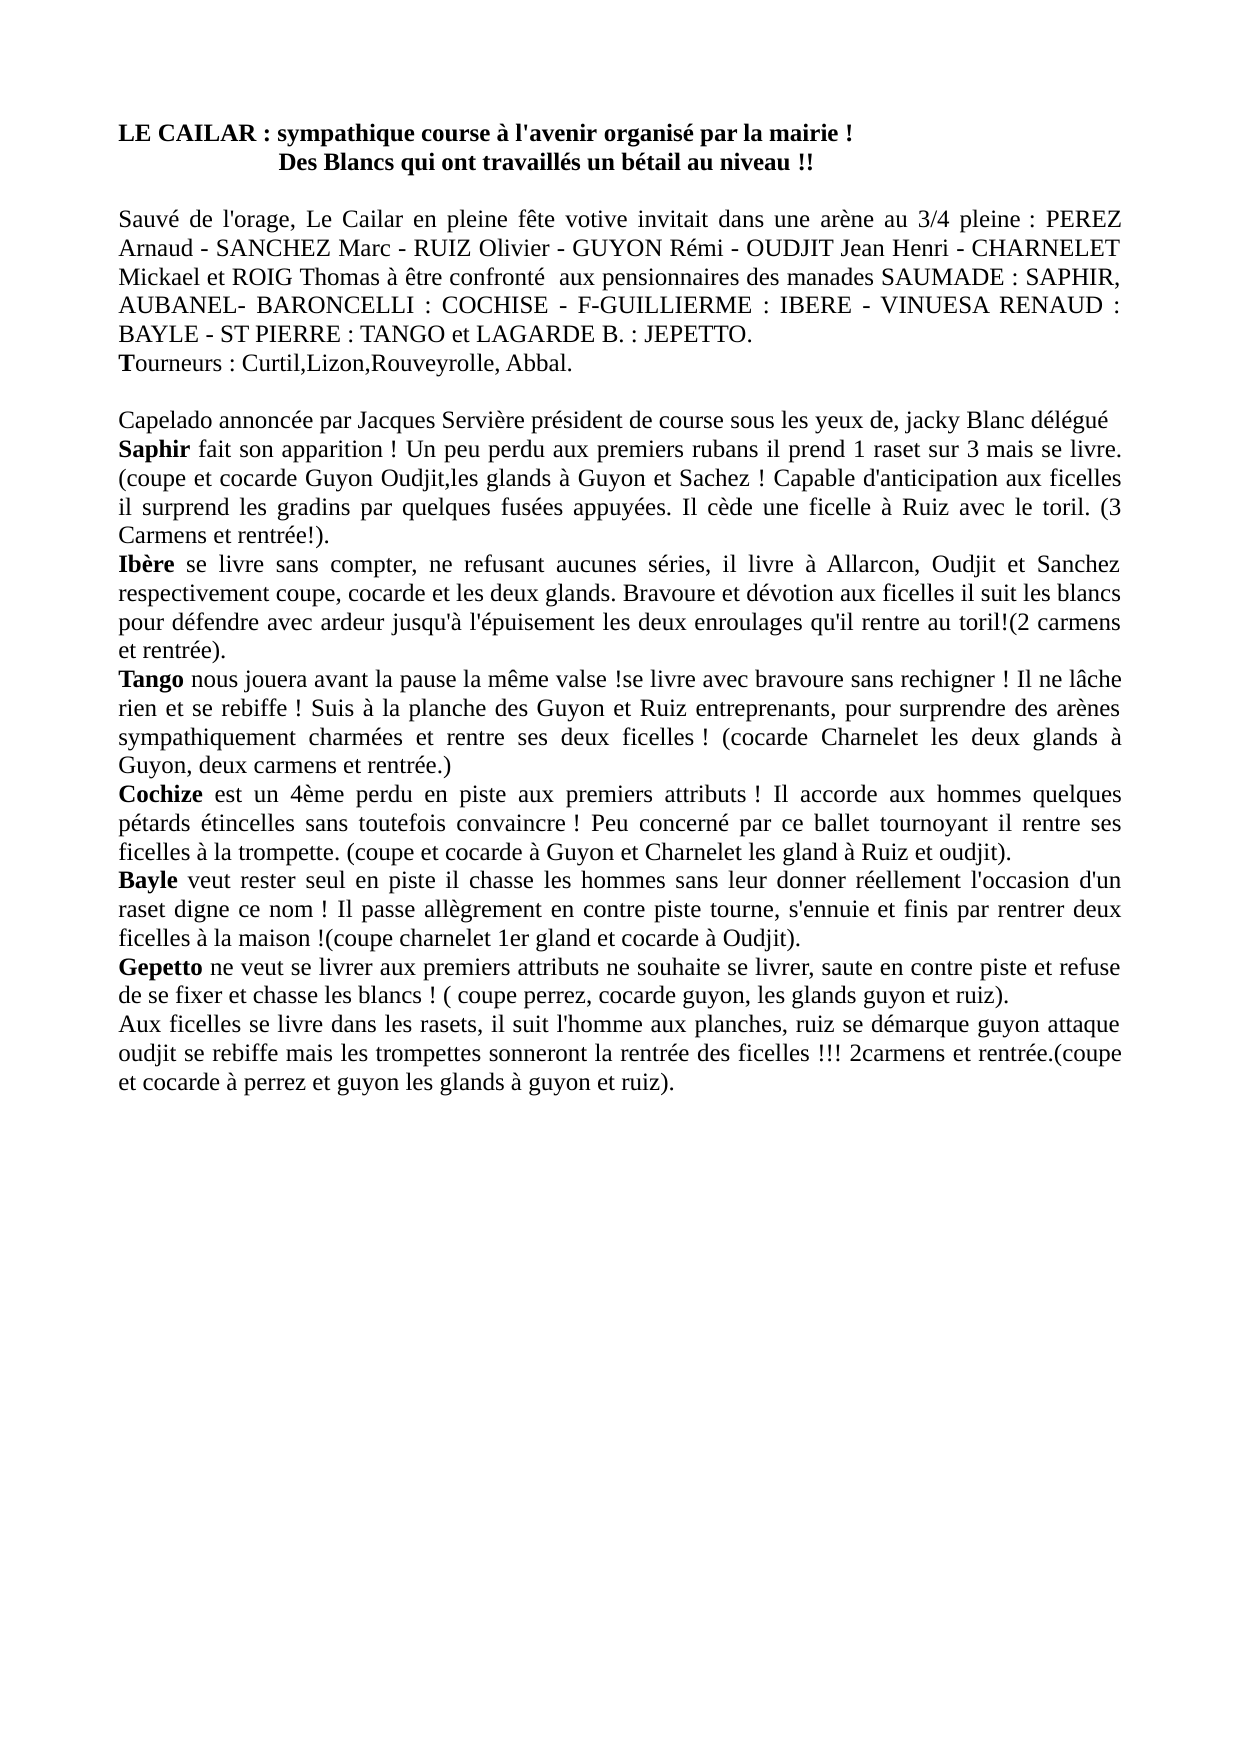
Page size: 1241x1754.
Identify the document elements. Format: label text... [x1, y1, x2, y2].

text Gepetto ne veut se livrer aux premiers attributs ne souhaite se livrer, saute en contre piste et refuse de se fixer et chasse les blancs ! ( coupe perrez, cocarde guyon, les glands guyon et ruiz). [118, 952, 1122, 1009]
text Bayle veut rester seul en piste il chasse les hommes sans leur donner réellement l'occasion d'un raset digne ce nom ! Il passe allègrement en contre piste tourne, s'ennuie et finis par rentrer deux ficelles à la maison !(coupe charnelet 1er gland et cocarde à Oudjit). [118, 866, 1122, 952]
text Aux ficelles se livre dans les rasets, il suit l'homme aux planches, ruiz se démarque guyon attaque oudjit se rebiffe mais les trompettes sonneront la rentrée des ficelles !!! 2carmens et rentrée.(coupe et cocarde à perrez et guyon les glands à guyon et ruiz). [118, 1009, 1122, 1096]
text LE CAILAR : sympathique course à l'avenir organisé par la mairie ! [118, 118, 1122, 147]
text Tango nous jouera avant la pause la même valse !se livre avec bravoure sans rechigner ! Il ne lâche rien et se rebiffe ! Suis à la planche des Guyon et Ruiz entreprenants, pour surprendre des arènes sympathiquement charmées et rentre ses deux ficelles ! (cocarde Charnelet les deux glands à Guyon, deux carmens et rentrée.) [118, 664, 1122, 779]
text Saphir fait son apparition ! Un peu perdu aux premiers rubans il prend 1 raset sur 3 mais se livre. (coupe et cocarde Guyon Oudjit,les glands à Guyon et Sachez ! Capable d'anticipation aux ficelles il surprend les gradins par quelques fusées appuyées. Il cède une ficelle à Ruiz avec le toril. (3 Carmens et rentrée!). [118, 434, 1122, 549]
text Des Blancs qui ont travaillés un bétail au niveau !! [118, 147, 1122, 176]
text Tourneurs : Curtil,Lizon,Rouveyrolle, Abbal. [118, 348, 1122, 377]
text Ibère se livre sans compter, ne refusant aucunes séries, il livre à Allarcon, Oudjit et Sanchez respectivement coupe, cocarde et les deux glands. Bravoure et dévotion aux ficelles il suit les blancs pour défendre avec ardeur jusqu'à l'épuisement les deux enroulages qu'il rentre au toril!(2 carmens et rentrée). [118, 549, 1122, 664]
text Capelado annoncée par Jacques Servière président de course sous les yeux de, jacky Blanc délégué [118, 406, 1122, 434]
text Sauvé de l'orage, Le Cailar en pleine fête votive invitait dans une arène au 3/4 pleine : PEREZ Arnaud - SANCHEZ Marc - RUIZ Olivier - GUYON Rémi - OUDJIT Jean Henri - CHARNELET Mickael et ROIG Thomas à être confronté aux pensionnaires des manades SAUMADE : SAPHIR, AUBANEL- BARONCELLI : COCHISE - F-GUILLIERME : IBERE - VINUESA RENAUD : BAYLE - ST PIERRE : TANGO et LAGARDE B. : JEPETTO. [118, 204, 1122, 348]
text Cochize est un 4ème perdu en piste aux premiers attributs ! Il accorde aux hommes quelques pétards étincelles sans toutefois convaincre ! Peu concerné par ce ballet tournoyant il rentre ses ficelles à la trompette. (coupe et cocarde à Guyon et Charnelet les gland à Ruiz et oudjit). [118, 779, 1122, 866]
